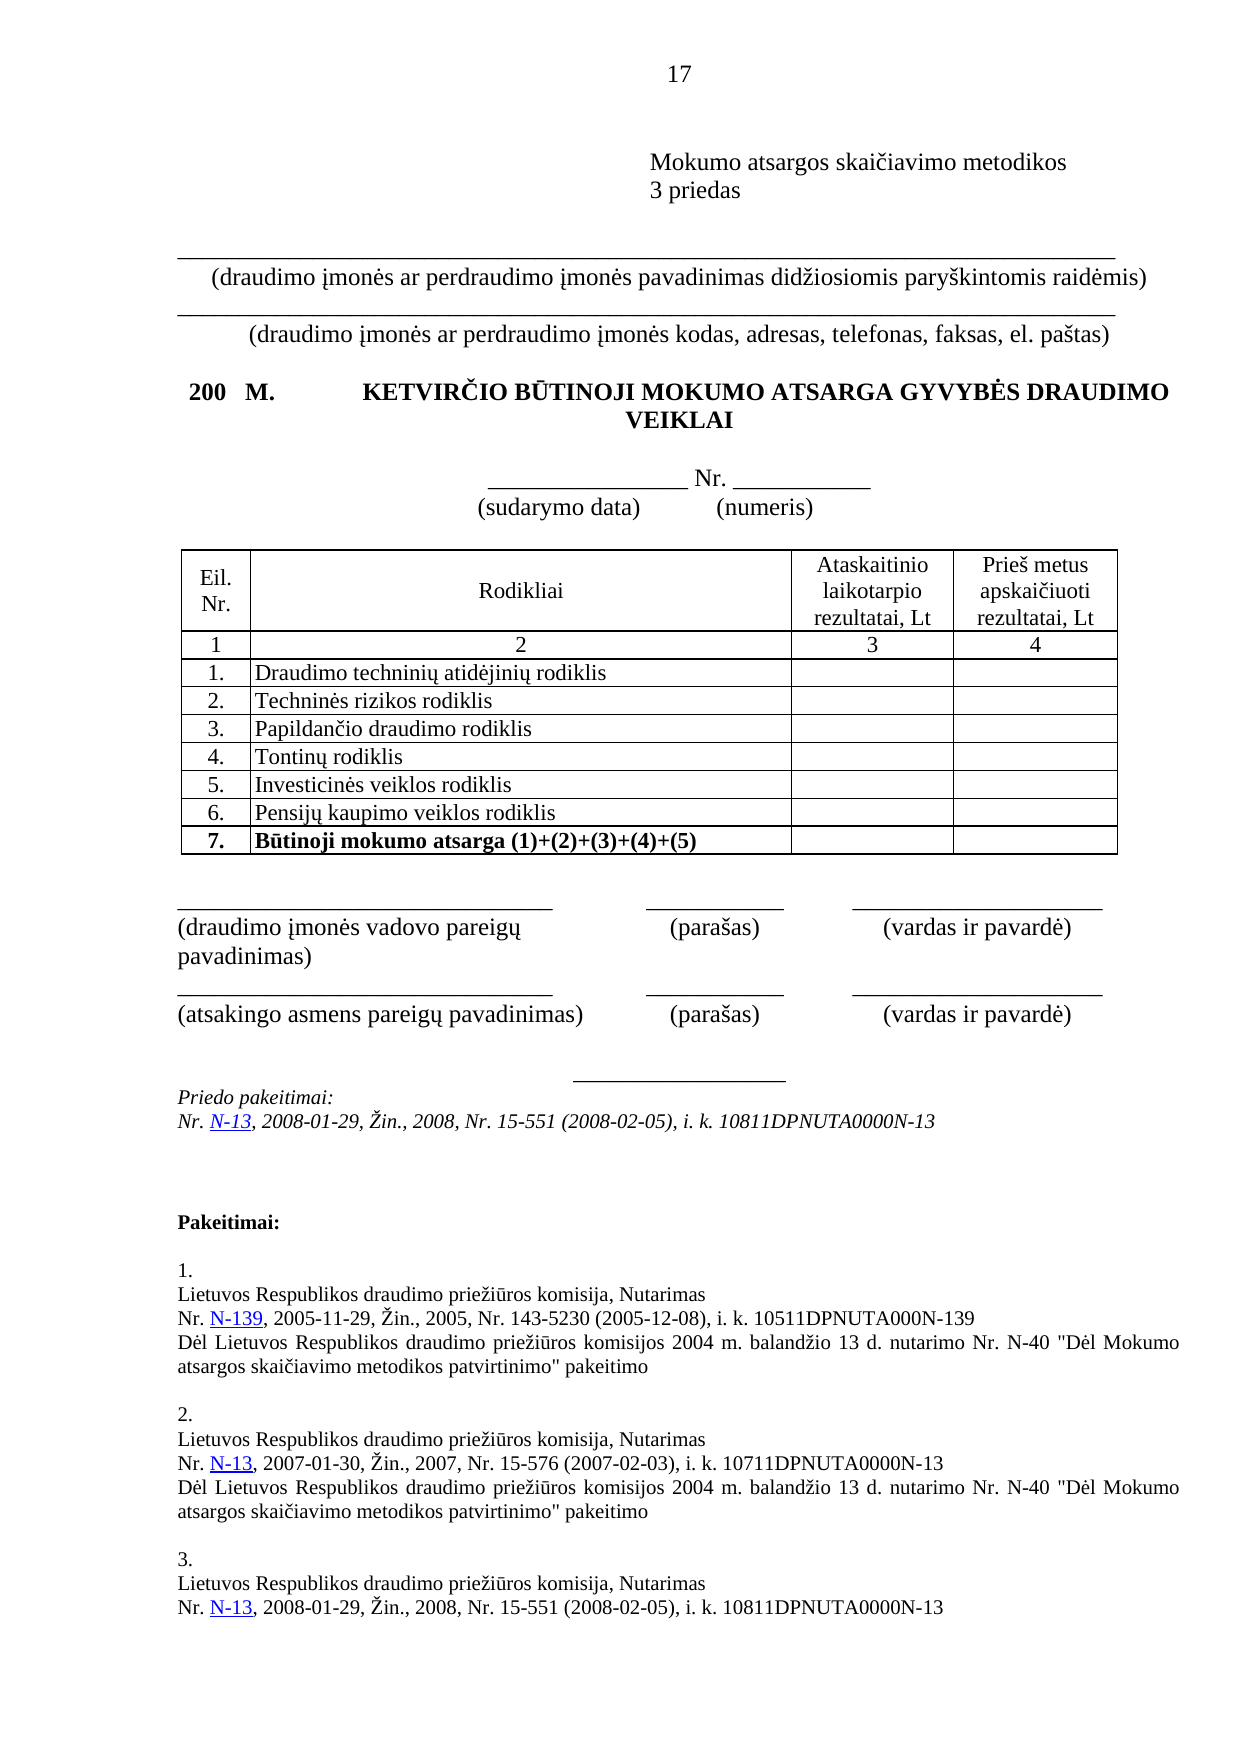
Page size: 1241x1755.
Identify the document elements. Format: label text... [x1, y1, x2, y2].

table_cell 5. [182, 771, 250, 797]
text Priedo pakeitimai: [177, 1085, 1181, 1109]
table_cell [954, 715, 1117, 742]
text Nr. N-13, 2007-01-30, Žin., 2007, Nr. 15-576 (2007-02-03), i. k. 10711DPNUTA0000N-13 [177, 1451, 1181, 1474]
table_cell Tontinų rodiklis [251, 743, 791, 769]
text Lietuvos Respublikos draudimo priežiūros komisija, Nutarimas [177, 1426, 1181, 1451]
table_cell [792, 715, 953, 742]
text Nr. N-13, 2008-01-29, Žin., 2008, Nr. 15-551 (2008-02-05), i. k. 10811DPNUTA0000N-13 [177, 1595, 1181, 1619]
text _ [177, 233, 1181, 262]
table_cell Pensijų kaupimo veiklos rodiklis [251, 799, 791, 825]
table_cell [792, 771, 953, 797]
text Nr. N-139, 2005-11-29, Žin., 2005, Nr. 143-5230 (2005-12-08), i. k. 10511DPNUTA000N-139 [177, 1306, 1181, 1330]
text ______________________________ ___________ ____________________ [177, 884, 1181, 912]
table_cell [954, 771, 1117, 797]
table_header Rodikliai [251, 551, 791, 630]
text Dėl Lietuvos Respublikos draudimo priežiūros komisijos 2004 m. balandžio 13 d. nutarimo Nr. N-40 "Dėl Mokumo atsargos skaičiavimo metodikos patvirtinimo" pakeitimo [177, 1330, 1181, 1378]
table_header Prieš metus apskaičiuoti rezultatai, Lt [954, 551, 1117, 630]
table_cell 3 [792, 632, 953, 658]
table_header Eil. Nr. [182, 551, 250, 630]
table_cell 4. [182, 743, 250, 769]
table_cell Investicinės veiklos rodiklis [251, 771, 791, 797]
table_cell [792, 827, 953, 853]
table_cell [792, 687, 953, 714]
text (sudarymo data) (numeris) [477, 492, 1181, 521]
table_cell [792, 743, 953, 769]
table_cell 2. [182, 687, 250, 714]
table_cell Papildančio draudimo rodiklis [251, 715, 791, 742]
text 3 priedas [649, 176, 1181, 204]
text Lietuvos Respublikos draudimo priežiūros komisija, Nutarimas [177, 1282, 1181, 1306]
table_cell 1. [182, 660, 250, 686]
table_header Ataskaitinio laikotarpio rezultatai, Lt [792, 551, 953, 630]
text (draudimo įmonės ar perdraudimo įmonės pavadinimas didžiosiomis paryškintomis raidėmis) [177, 262, 1181, 291]
table_cell 1 [182, 632, 250, 658]
text (draudimo įmonės ar perdraudimo įmonės kodas, adresas, telefonas, faksas, el. paštas) [177, 319, 1181, 348]
text _________________ [177, 1056, 1181, 1085]
table_cell 4 [954, 632, 1117, 658]
table_cell Techninės rizikos rodiklis [251, 687, 791, 714]
text 1. [177, 1258, 1181, 1282]
text 3. [177, 1547, 1181, 1571]
text (atsakingo asmens pareigų pavadinimas) (parašas) (vardas ir pavardė) [177, 999, 1181, 1027]
table_cell [954, 799, 1117, 825]
text 200 M. KETVIRČIO BŪTINOJI MOKUMO ATSARGA GYVYBĖS DRAUDIMO VEIKLAI [177, 377, 1181, 434]
table_cell 7. [182, 827, 250, 853]
table_cell Draudimo techninių atidėjinių rodiklis [251, 660, 791, 686]
text Lietuvos Respublikos draudimo priežiūros komisija, Nutarimas [177, 1571, 1181, 1595]
table_cell [792, 660, 953, 686]
table_cell [792, 799, 953, 825]
table_cell [954, 687, 1117, 714]
text Pakeitimai: [177, 1210, 1181, 1234]
text Mokumo atsargos skaičiavimo metodikos [649, 147, 1181, 176]
text Dėl Lietuvos Respublikos draudimo priežiūros komisijos 2004 m. balandžio 13 d. nutarimo Nr. N-40 "Dėl Mokumo atsargos skaičiavimo metodikos patvirtinimo" pakeitimo [177, 1474, 1181, 1523]
table_cell [954, 660, 1117, 686]
table_cell 2 [251, 632, 791, 658]
text pavadinimas) [177, 941, 1181, 970]
text ______________________________ ___________ ____________________ [177, 970, 1181, 999]
text ________________ Nr. ___________ [177, 463, 1181, 492]
text Nr. N-13, 2008-01-29, Žin., 2008, Nr. 15-551 (2008-02-05), i. k. 10811DPNUTA0000N-13 [177, 1109, 1181, 1133]
table_cell 3. [182, 715, 250, 742]
table_cell [954, 827, 1117, 853]
text _ [177, 291, 1181, 319]
text (draudimo įmonės vadovo pareigų (parašas) (vardas ir pavardė) [177, 912, 1181, 941]
text 2. [177, 1402, 1181, 1426]
table_cell Būtinoji mokumo atsarga (1)+(2)+(3)+(4)+(5) [251, 827, 791, 853]
table_cell [954, 743, 1117, 769]
table_cell 6. [182, 799, 250, 825]
